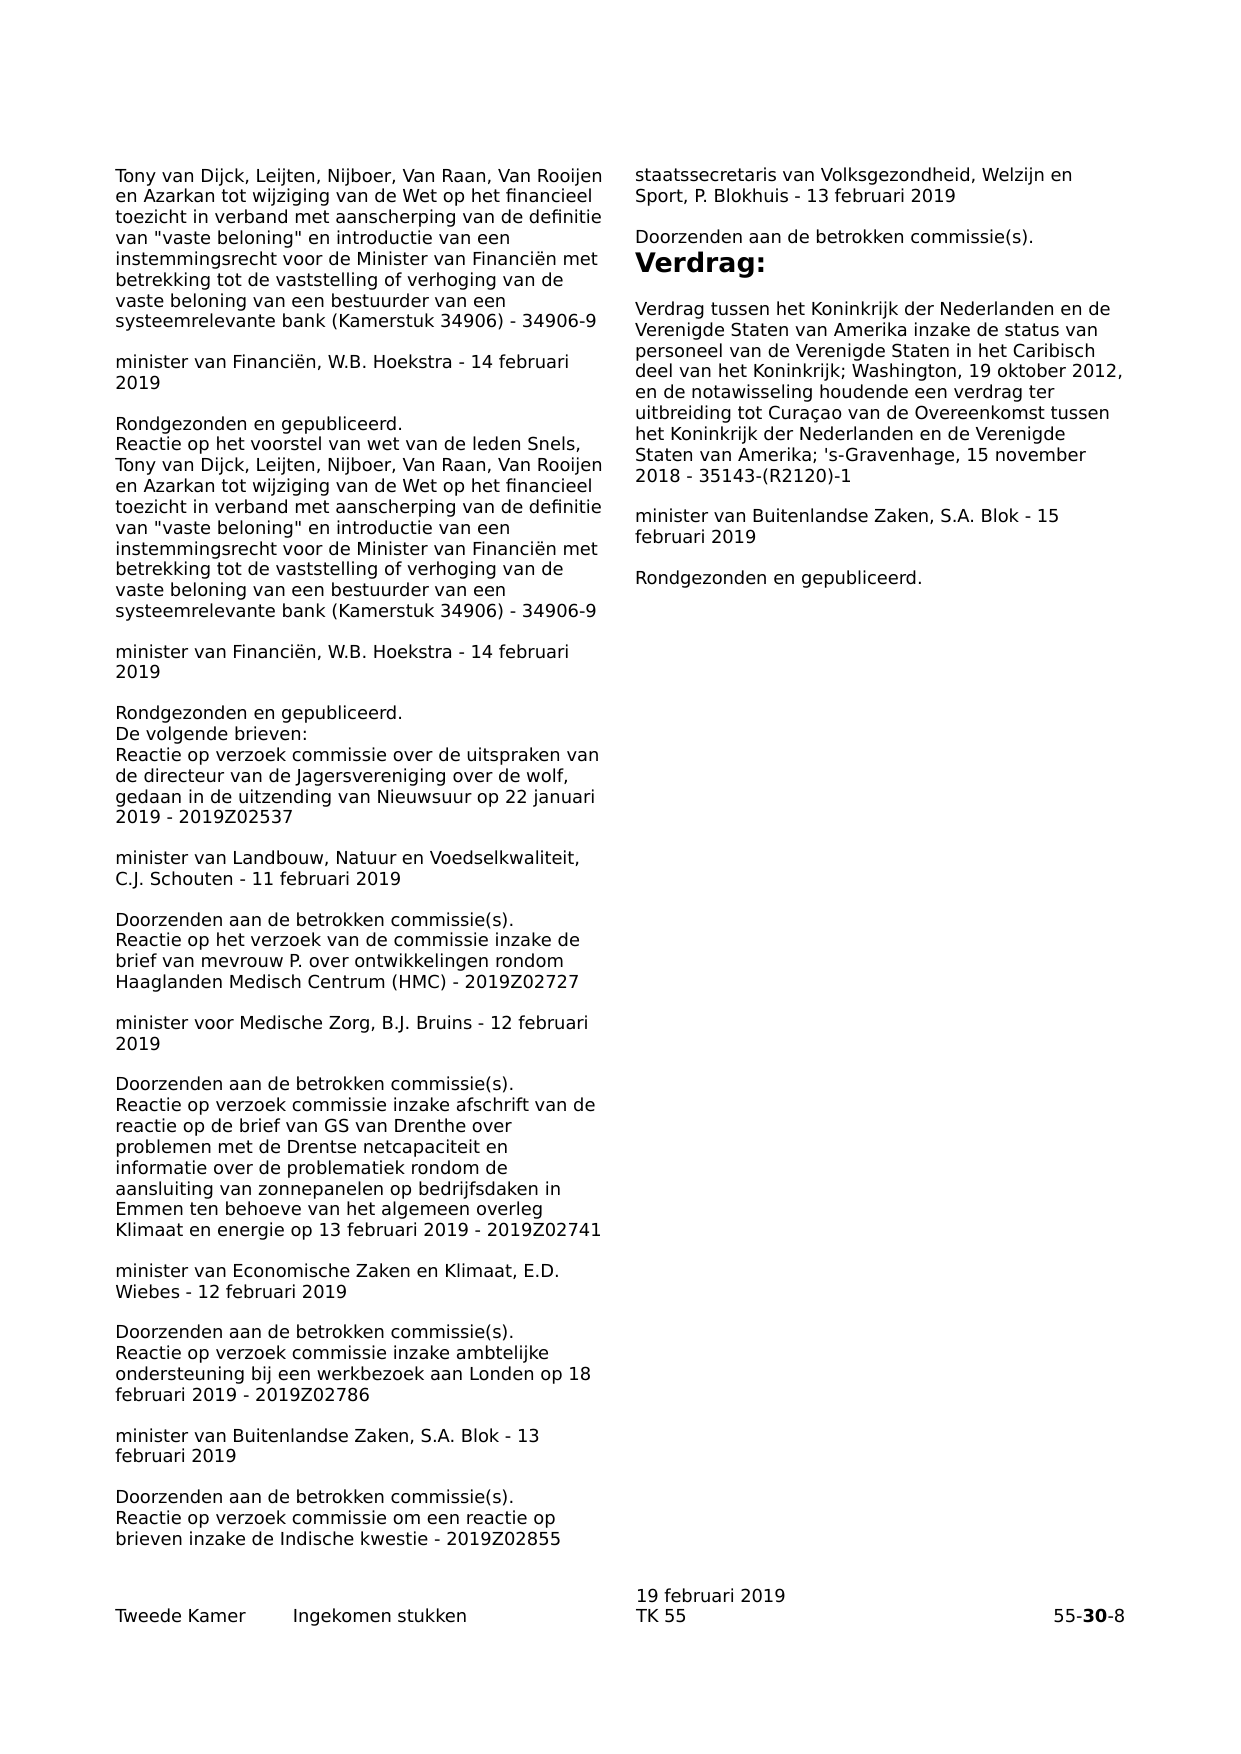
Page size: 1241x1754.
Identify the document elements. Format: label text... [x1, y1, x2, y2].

text Rondgezonden en gepubliceerd. [115, 413, 605, 434]
text Doorzenden aan de betrokken commissie(s). [115, 1487, 605, 1508]
text Reactie op verzoek commissie inzake afschrift van de reactie op de brief van GS van Drenthe over problemen met de Drentse netcapaciteit en informatie over de problematiek rondom de aansluiting van zonnepanelen op bedrijfsdaken in Emmen ten behoeve van het algemeen overleg Klimaat en energie op 13 februari 2019 - 2019Z02741 [115, 1095, 605, 1241]
text Doorzenden aan de betrokken commissie(s). [115, 1322, 605, 1343]
text Verdrag tussen het Koninkrijk der Nederlanden en de Verenigde Staten van Amerika inzake de status van personeel van de Verenigde Staten in het Caribisch deel van het Koninkrijk; Washington, 19 oktober 2012, en de notawisseling houdende een verdrag ter uitbreiding tot Curaçao van de Overeenkomst tussen het Koninkrijk der Nederlanden en de Verenigde Staten van Amerika; 's-Gravenhage, 15 november 2018 - 35143-(R2120)-1 [635, 299, 1125, 486]
text Reactie op verzoek commissie om een reactie op brieven inzake de Indische kwestie - 2019Z02855 [115, 1508, 605, 1549]
text minister van Landbouw, Natuur en Voedselkwaliteit, C.J. Schouten - 11 februari 2019 [115, 848, 605, 889]
text Reactie op het voorstel van wet van de leden Snels, Tony van Dijck, Leijten, Nijboer, Van Raan, Van Rooijen en Azarkan tot wijziging van de Wet op het financieel toezicht in verband met aanscherping van de definitie van "vaste beloning" en introductie van een instemmingsrecht voor de Minister van Financiën met betrekking tot de vaststelling of verhoging van de vaste beloning van een bestuurder van een systeemrelevante bank (Kamerstuk 34906) - 34906-9 [115, 434, 605, 622]
text Rondgezonden en gepubliceerd. [115, 703, 605, 724]
text De volgende brieven: [115, 724, 605, 745]
text staatssecretaris van Volksgezondheid, Welzijn en Sport, P. Blokhuis - 13 februari 2019 [635, 165, 1125, 207]
text minister voor Medische Zorg, B.J. Bruins - 12 februari 2019 [115, 1013, 605, 1054]
text Rondgezonden en gepubliceerd. [635, 568, 1125, 588]
text minister van Financiën, W.B. Hoekstra - 14 februari 2019 [115, 642, 605, 683]
text Doorzenden aan de betrokken commissie(s). [115, 1074, 605, 1095]
title Verdrag: [635, 247, 1125, 279]
text Reactie op verzoek commissie over de uitspraken van de directeur van de Jagersvereniging over de wolf, gedaan in de uitzending van Nieuwsuur op 22 januari 2019 - 2019Z02537 [115, 745, 605, 828]
text Doorzenden aan de betrokken commissie(s). [115, 909, 605, 930]
text Doorzenden aan de betrokken commissie(s). [635, 227, 1125, 247]
text minister van Buitenlandse Zaken, S.A. Blok - 13 februari 2019 [115, 1425, 605, 1467]
text Reactie op verzoek commissie inzake ambtelijke ondersteuning bij een werkbezoek aan Londen op 18 februari 2019 - 2019Z02786 [115, 1343, 605, 1405]
text minister van Financiën, W.B. Hoekstra - 14 februari 2019 [115, 352, 605, 393]
text Tony van Dijck, Leijten, Nijboer, Van Raan, Van Rooijen en Azarkan tot wijziging van de Wet op het financieel toezicht in verband met aanscherping van de definitie van "vaste beloning" en introductie van een instemmingsrecht voor de Minister van Financiën met betrekking tot de vaststelling of verhoging van de vaste beloning van een bestuurder van een systeemrelevante bank (Kamerstuk 34906) - 34906-9 [115, 165, 605, 332]
text Reactie op het verzoek van de commissie inzake de brief van mevrouw P. over ontwikkelingen rondom Haaglanden Medisch Centrum (HMC) - 2019Z02727 [115, 930, 605, 993]
text minister van Economische Zaken en Klimaat, E.D. Wiebes - 12 februari 2019 [115, 1261, 605, 1302]
text minister van Buitenlandse Zaken, S.A. Blok - 15 februari 2019 [635, 506, 1125, 548]
